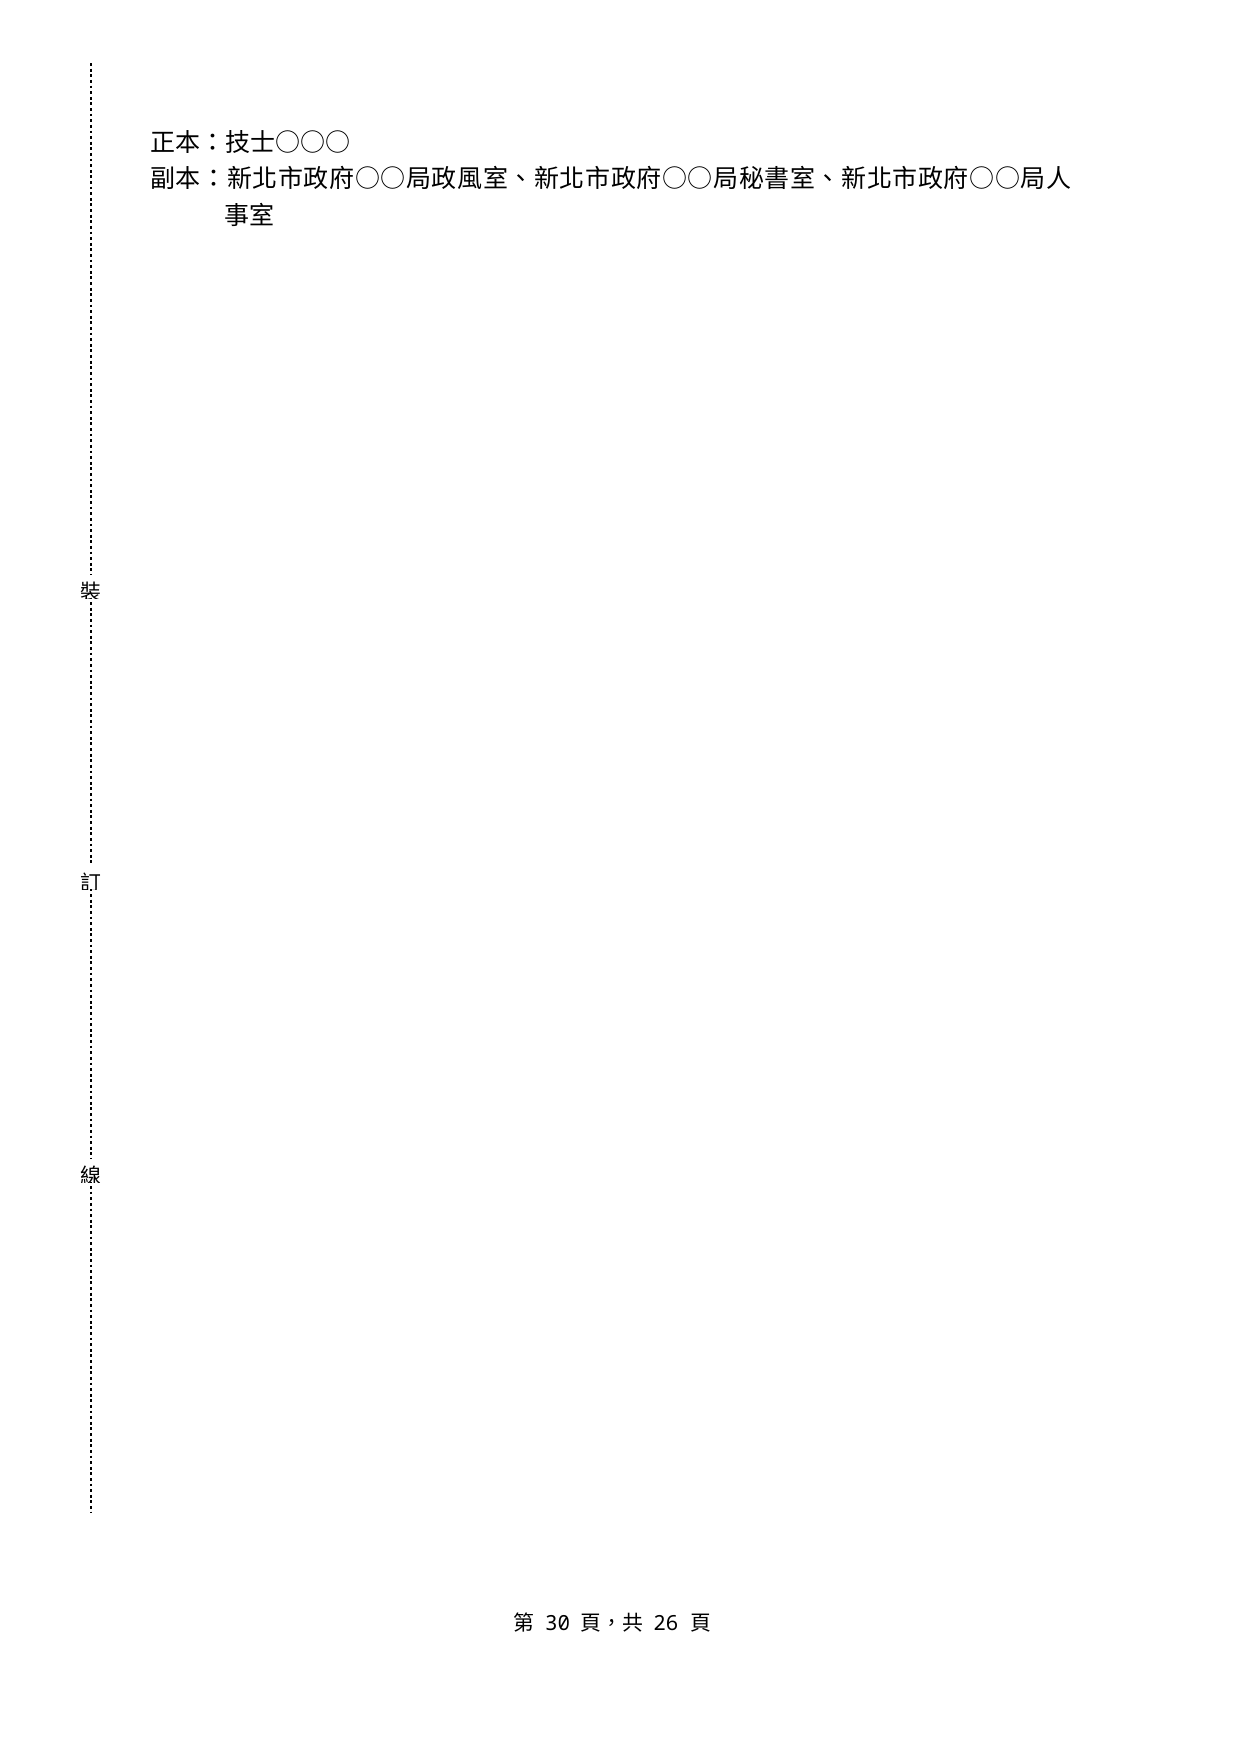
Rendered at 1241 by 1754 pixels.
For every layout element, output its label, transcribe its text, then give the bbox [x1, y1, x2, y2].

text 正本：技士○○○ [150, 123, 1075, 159]
text 副本：新北市政府○○局政風室、新北市政府○○局秘書室、新北市政府○○局人事室 [150, 159, 1075, 231]
